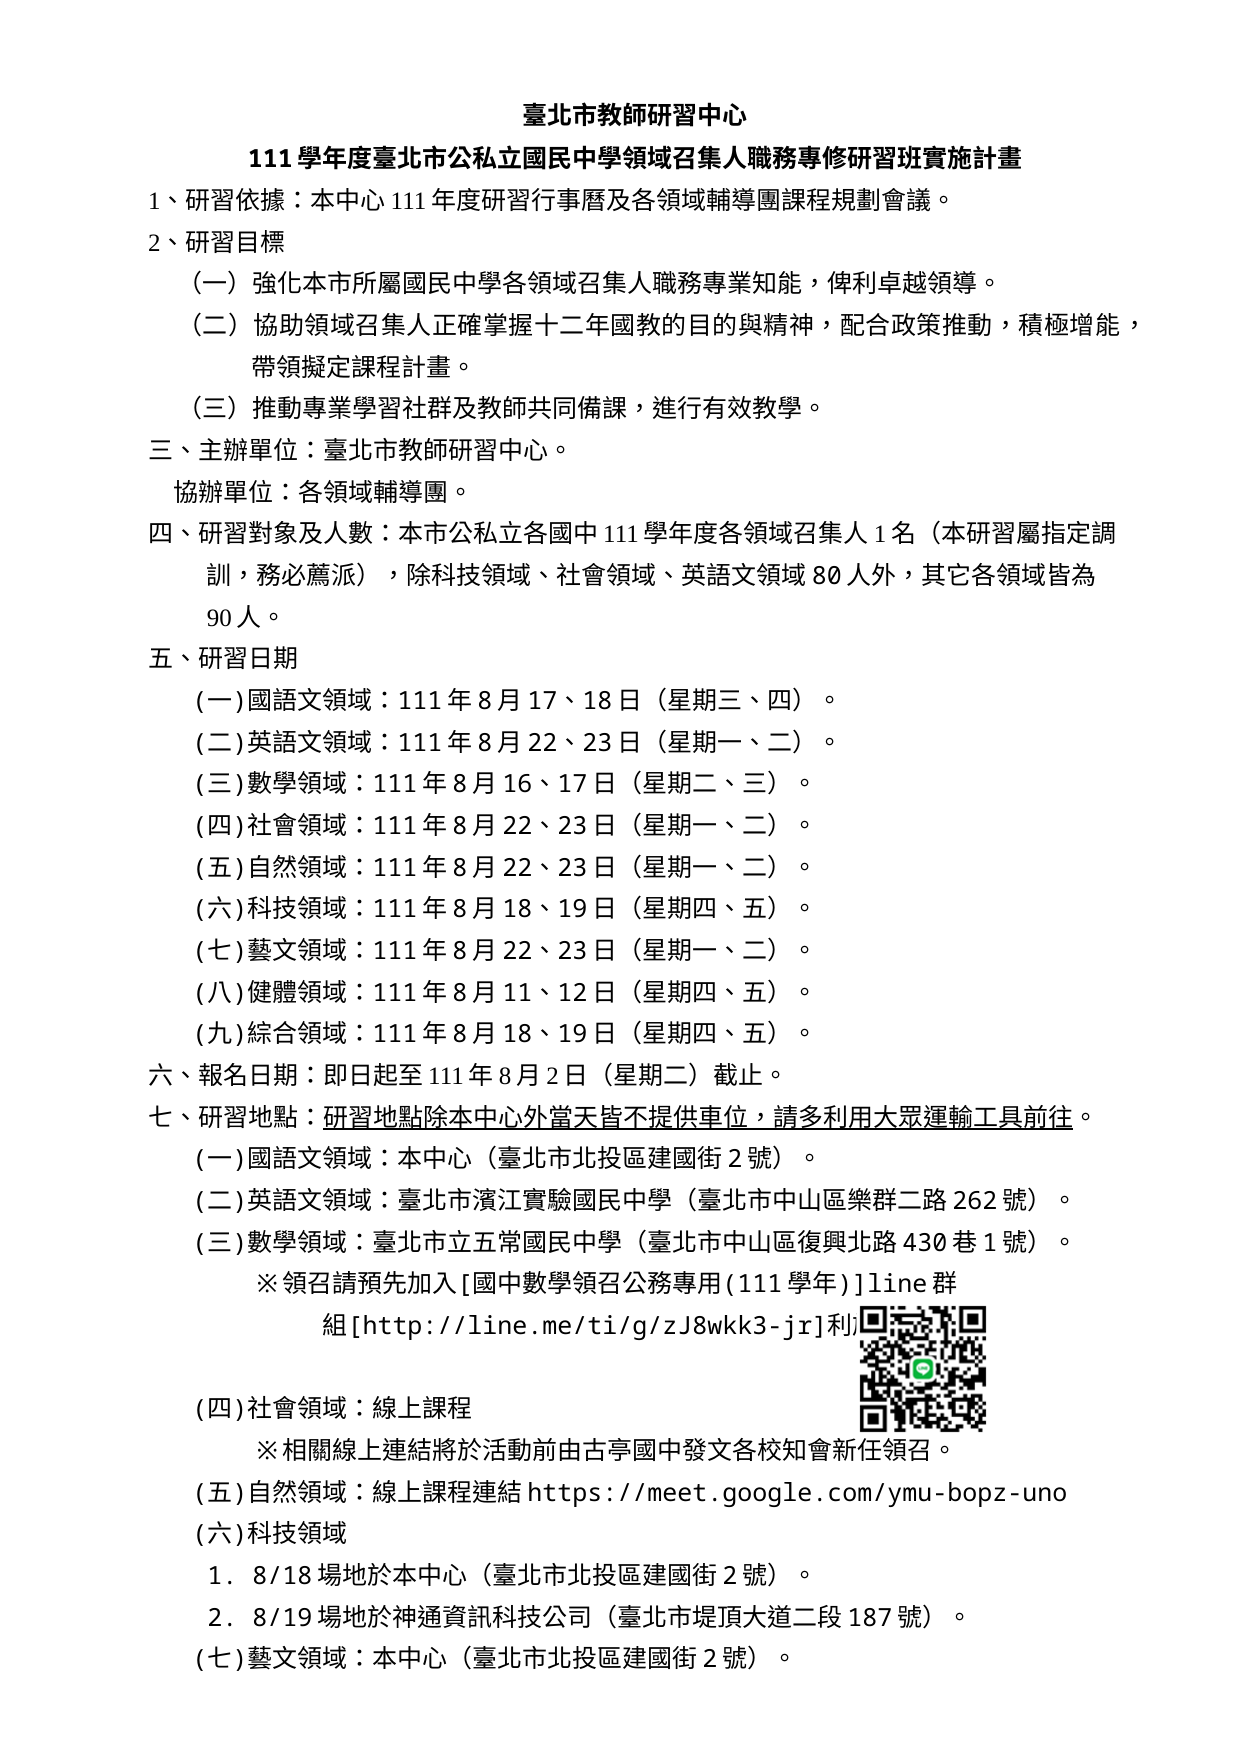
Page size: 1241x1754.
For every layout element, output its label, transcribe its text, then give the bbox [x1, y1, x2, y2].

list 研習依據：本中心111年度研習行事曆及各領域輔導團課程規劃會議。 [148, 176, 1122, 218]
text 七、研習地點：研習地點除本中心外當天皆不提供車位，請多利用大眾運輸工具前往。 [148, 1093, 1122, 1134]
list 研習目標 [148, 218, 1122, 259]
text ※相關線上連結將於活動前由古亭國中發文各校知會新任領召。 [192, 1426, 1122, 1468]
text (三)數學領域：臺北市立五常國民中學（臺北市中山區復興北路430巷1號）。 [192, 1218, 1122, 1259]
text 六、報名日期：即日起至111年8月2日（星期二）截止。 [148, 1051, 1122, 1093]
text (三)數學領域：111年8月16、17日（星期二、三）。 [192, 759, 1122, 801]
text 1. 8/18場地於本中心（臺北市北投區建國街2號）。 [192, 1551, 1122, 1593]
text (一)國語文領域：本中心（臺北市北投區建國街2號）。 [192, 1134, 1122, 1176]
text （二）協助領域召集人正確掌握十二年國教的目的與精神，配合政策推動，積極增能，帶領擬定課程計畫。 [177, 301, 1122, 384]
text (二)英語文領域：臺北市濱江實驗國民中學（臺北市中山區樂群二路262號）。 [192, 1176, 1122, 1218]
text （一）強化本市所屬國民中學各領域召集人職務專業知能，俾利卓越領導。 [162, 259, 1122, 301]
text [990, 1384, 1122, 1426]
text (六)科技領域：111年8月18、19日（星期四、五）。 [192, 884, 1122, 926]
text (二)英語文領域：111年8月22、23日（星期一、二）。 [192, 718, 1122, 759]
text 協辦單位：各領域輔導團。 [148, 468, 1122, 509]
text 臺北市教師研習中心 [148, 72, 1122, 134]
text 五、研習日期 [148, 634, 1122, 676]
text ※領召請預先加入[國中數學領召公務專用(111學年)]line群組[http://line.me/ti/g/zJ8wkk3-jr]利於聯繫。 [192, 1259, 1122, 1343]
text (七)藝文領域：本中心（臺北市北投區建國街2號）。 [192, 1634, 1122, 1676]
text (五)自然領域：111年8月22、23日（星期一、二）。 [192, 843, 1122, 884]
text (六)科技領域 [192, 1509, 1122, 1551]
text 三、主辦單位：臺北市教師研習中心。 [148, 426, 1122, 468]
text (四)社會領域：線上課程 [192, 1384, 856, 1426]
text (五)自然領域：線上課程連結https://meet.google.com/ymu-bopz-uno [192, 1468, 1122, 1509]
text (一)國語文領域：111年8月17、18日（星期三、四）。 [192, 676, 1122, 718]
text 四、研習對象及人數：本市公私立各國中111學年度各領域召集人1名（本研習屬指定調訓，務必薦派），除科技領域、社會領域、英語文領域80人外，其它各領域皆為90人。 [148, 509, 1122, 634]
text 111學年度臺北市公私立國民中學領域召集人職務專修研習班實施計畫 [148, 134, 1122, 176]
text （三）推動專業學習社群及教師共同備課，進行有效教學。 [162, 384, 1122, 426]
text 2. 8/19場地於神通資訊科技公司（臺北市堤頂大道二段187號）。 [192, 1593, 1122, 1634]
text (九)綜合領域：111年8月18、19日（星期四、五）。 [192, 1009, 1122, 1051]
text (四)社會領域：111年8月22、23日（星期一、二）。 [192, 801, 1122, 843]
text (八)健體領域：111年8月11、12日（星期四、五）。 [192, 968, 1122, 1009]
text (七)藝文領域：111年8月22、23日（星期一、二）。 [192, 926, 1122, 968]
